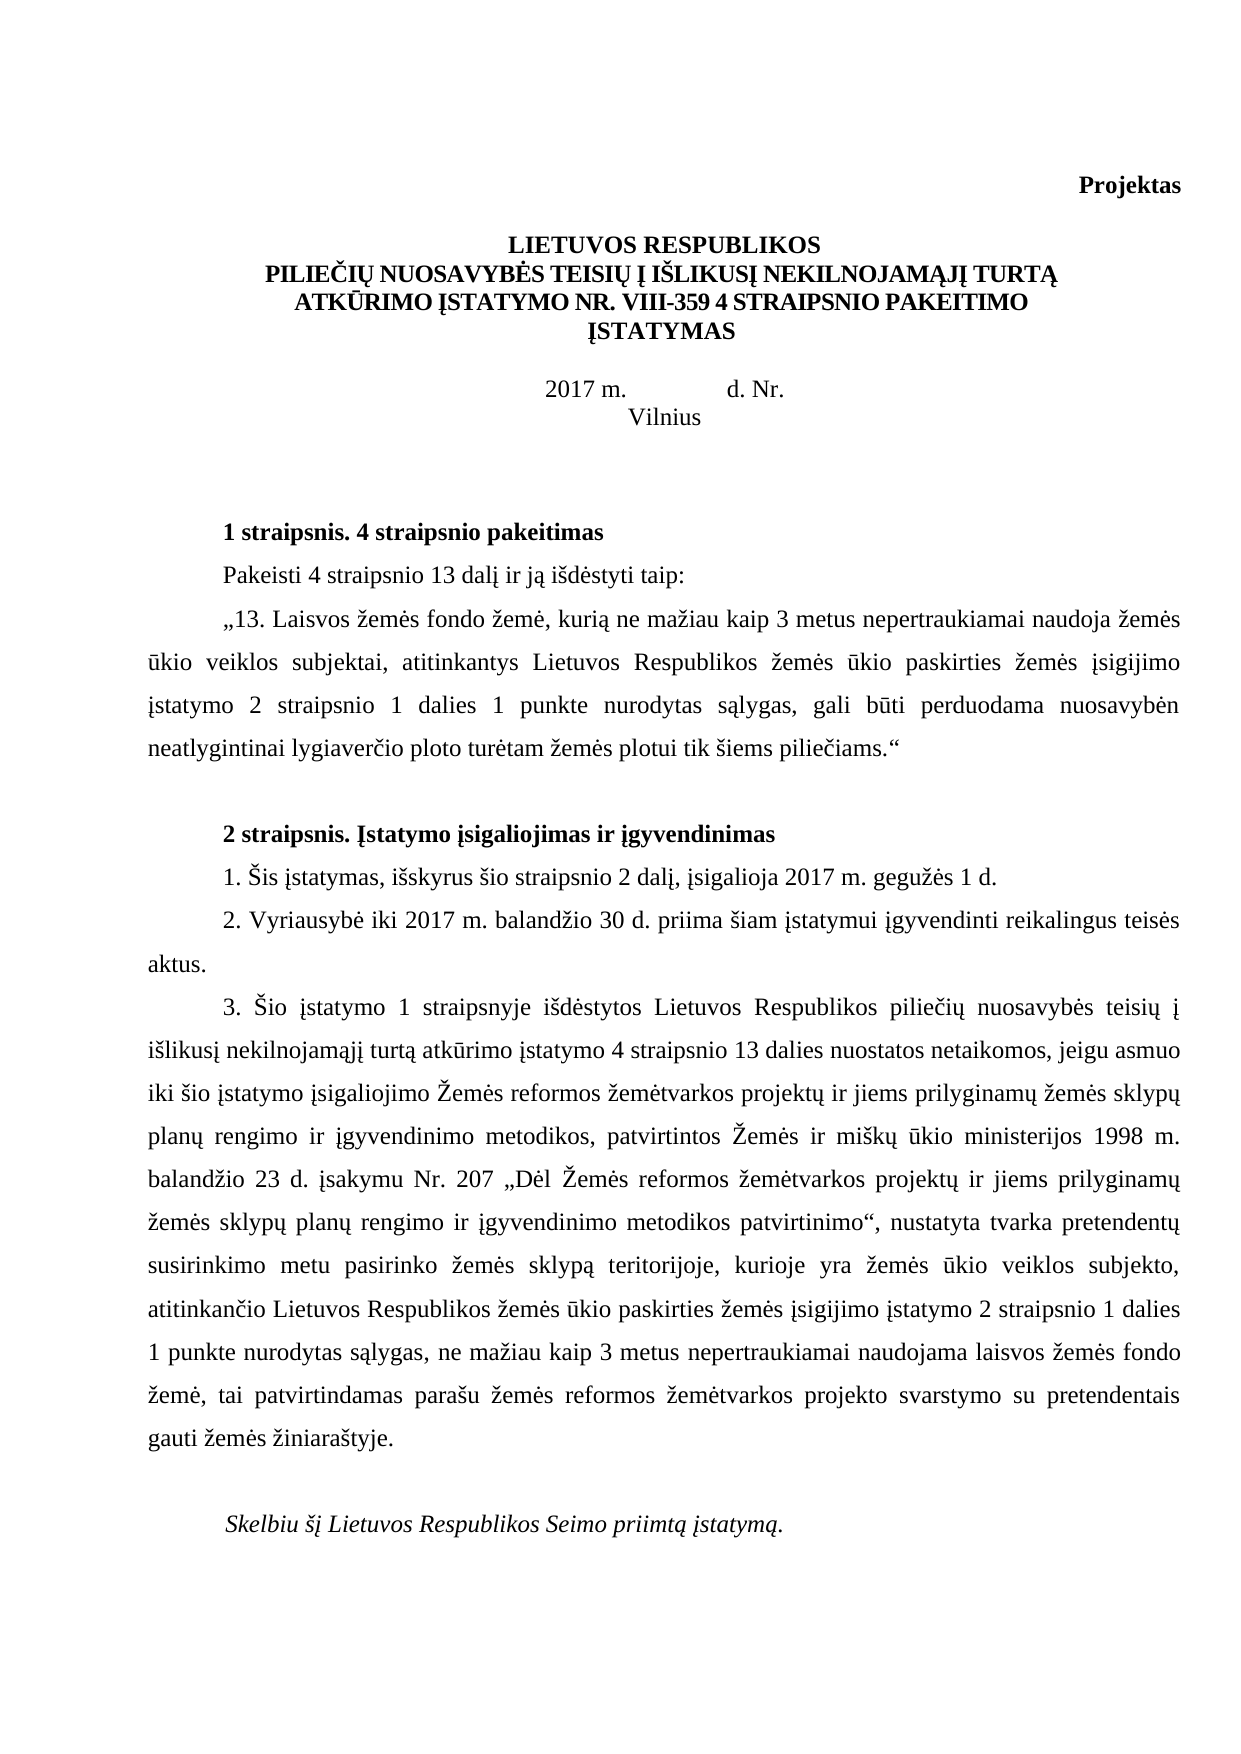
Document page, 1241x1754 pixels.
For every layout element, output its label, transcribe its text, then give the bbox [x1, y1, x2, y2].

text Skelbiu šį Lietuvos Respublikos Seimo priimtą įstatymą. [148, 1509, 1181, 1538]
text 1 straipsnis. 4 straipsnio pakeitimas [148, 517, 1181, 546]
text Pakeisti 4 straipsnio 13 dalį ir ją išdėstyti taip: [148, 561, 1181, 589]
text 2017 m. d. Nr. [148, 374, 1181, 402]
text 1. Šis įstatymas, išskyrus šio straipsnio 2 dalį, įsigalioja 2017 m. gegužės 1 d. [148, 862, 1181, 891]
text ĮSTATYMAS [148, 316, 1181, 345]
text Projektas [148, 168, 1181, 201]
text ATKŪRIMO ĮSTATYMO NR. VIII-359 4 STRAIPSNIO PAKEITIMO [148, 287, 1181, 316]
text LIETUVOS RESPUBLIKOS [148, 230, 1181, 259]
text Vilnius [148, 402, 1181, 431]
text 2. Vyriausybė iki 2017 m. balandžio 30 d. priima šiam įstatymui įgyvendinti reikalingus teisės aktus. [148, 906, 1181, 977]
text PILIEČIŲ NUOSAVYBĖS TEISIŲ Į IŠLIKUSĮ NEKILNOJAMĄJĮ TURTĄ [148, 259, 1181, 287]
text 3. Šio įstatymo 1 straipsnyje išdėstytos Lietuvos Respublikos piliečių nuosavybės teisių į išlikusį nekilnojamąjį turtą atkūrimo įstatymo 4 straipsnio 13 dalies nuostatos netaikomos, jeigu asmuo iki šio įstatymo įsigaliojimo Žemės reformos žemėtvarkos projektų ir jiems prilyginamų žemės sklypų planų rengimo ir įgyvendinimo metodikos, patvirtintos Žemės ir miškų ūkio ministerijos 1998 m. balandžio 23 d. įsakymu Nr. 207 „Dėl Žemės reformos žemėtvarkos projektų ir jiems prilyginamų žemės sklypų planų rengimo ir įgyvendinimo metodikos patvirtinimo“, nustatyta tvarka pretendentų susirinkimo metu pasirinko žemės sklypą teritorijoje, kurioje yra žemės ūkio veiklos subjekto, atitinkančio Lietuvos Respublikos žemės ūkio paskirties žemės įsigijimo įstatymo 2 straipsnio 1 dalies 1 punkte nurodytas sąlygas, ne mažiau kaip 3 metus nepertraukiamai naudojama laisvos žemės fondo žemė, tai patvirtindamas parašu žemės reformos žemėtvarkos projekto svarstymo su pretendentais gauti žemės žiniaraštyje. [148, 992, 1181, 1452]
text „13. Laisvos žemės fondo žemė, kurią ne mažiau kaip 3 metus nepertraukiamai naudoja žemės ūkio veiklos subjektai, atitinkantys Lietuvos Respublikos žemės ūkio paskirties žemės įsigijimo įstatymo 2 straipsnio 1 dalies 1 punkte nurodytas sąlygas, gali būti perduodama nuosavybėn neatlygintinai lygiaverčio ploto turėtam žemės plotui tik šiems piliečiams.“ [148, 604, 1181, 762]
text 2 straipsnis. Įstatymo įsigaliojimas ir įgyvendinimas [148, 819, 1181, 848]
